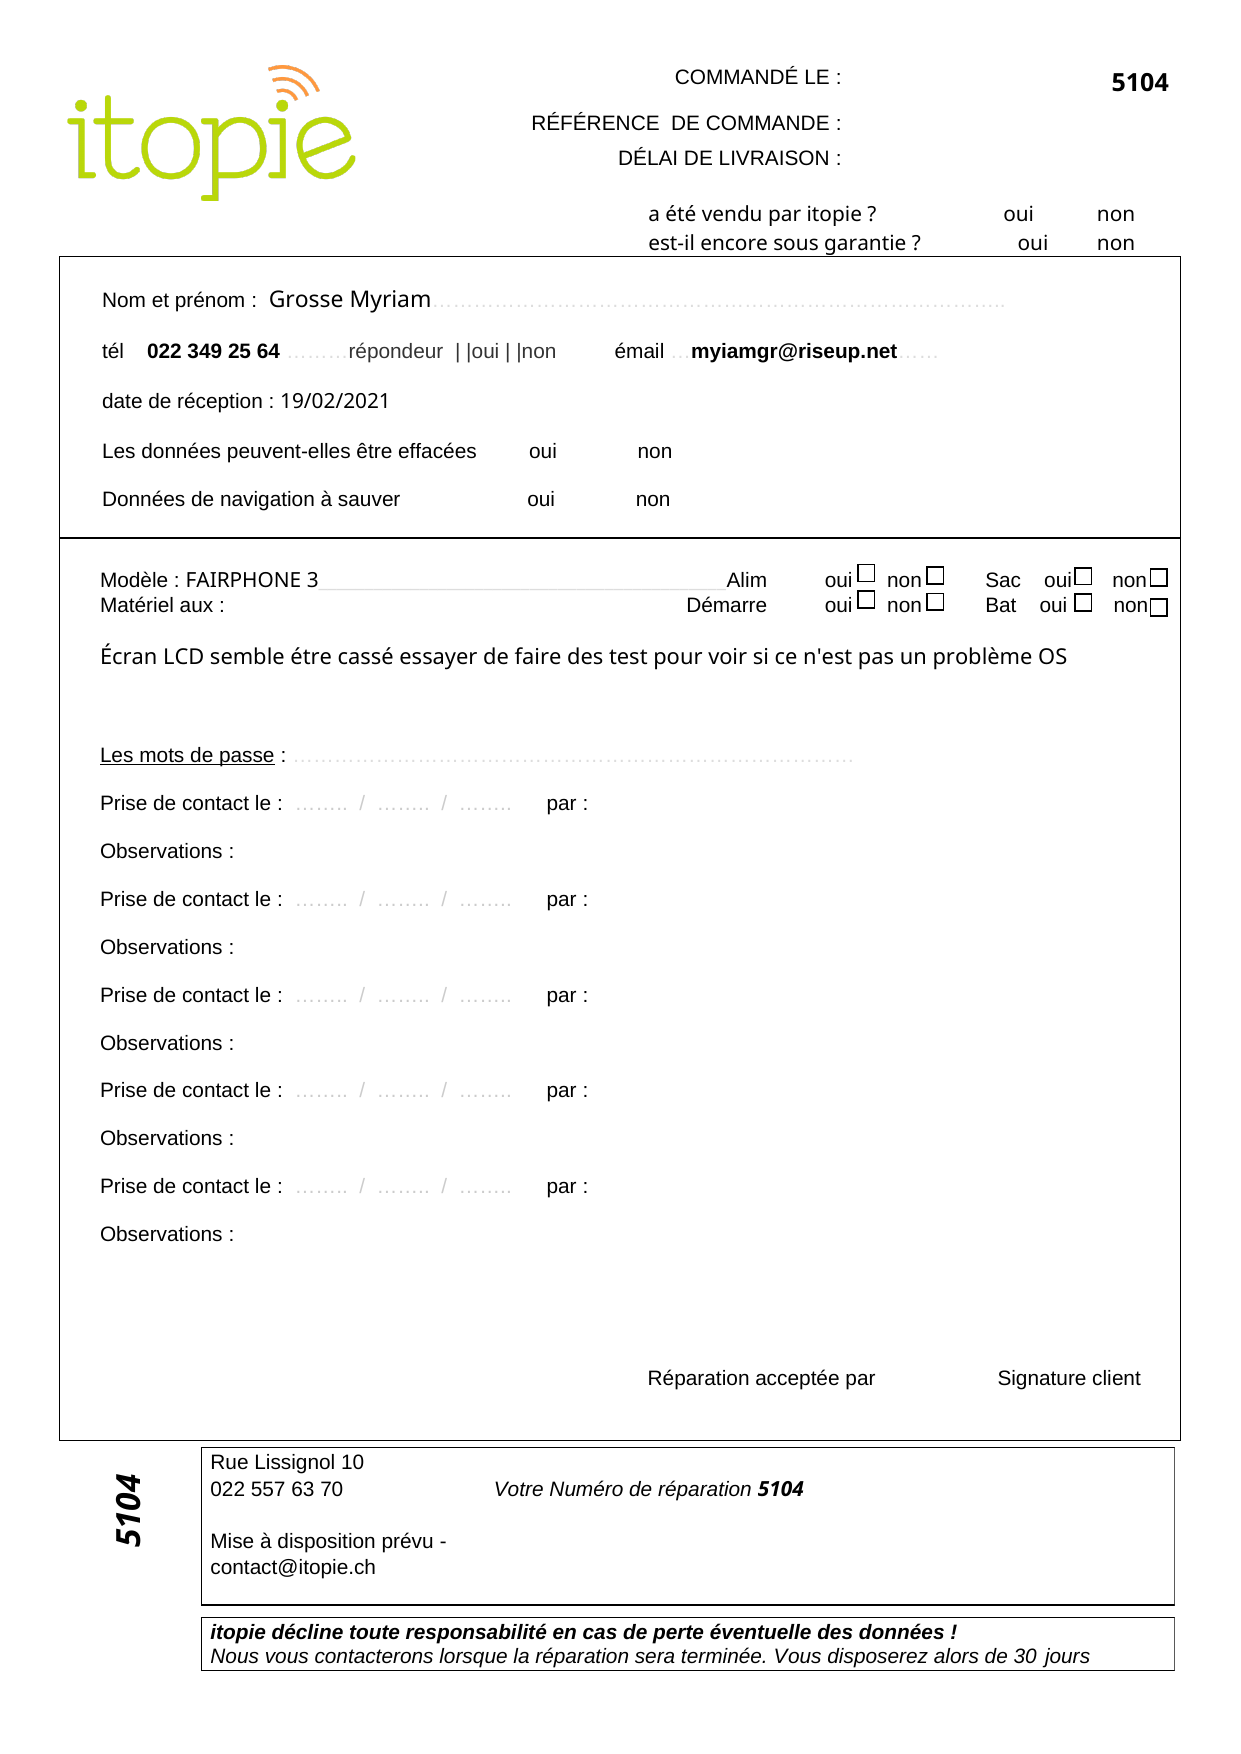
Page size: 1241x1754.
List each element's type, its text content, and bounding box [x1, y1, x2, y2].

table_header Rue Lissignol 10 022 557 63 70 Votre Numéro de réparation 5104 Mise à disposition prévu - contact@itopie.ch [195, 1441, 1180, 1611]
text Nom et prénom : Grosse Myriam……………………………………………………………………….. [60, 280, 1180, 314]
text Les mots de passe : ……………………………………………………………………… [60, 740, 1180, 767]
text Modèle : FAIRPHONE 3 Alim oui non Sac oui non [60, 562, 856, 590]
text Prise de contact le : …….. / …….. / …….. par : [60, 788, 1180, 815]
table_cell [847, 105, 1180, 140]
text Écran LCD semble étre cassé essayer de faire des test pour voir si ce n'est pas un problème OS [60, 638, 1180, 671]
picture [67, 65, 356, 201]
text Modèle : FAIRPHONE 3 Alim oui non Sac oui non [948, 562, 1180, 590]
text Matériel aux : Démarre oui non Bat oui non [60, 590, 1180, 617]
text est-il encore sous garantie ? oui non [59, 228, 1181, 256]
text Les données peuvent-elles être effacées oui non [60, 436, 1180, 463]
text Prise de contact le : …….. / …….. / …….. par : [60, 883, 1180, 911]
text date de réception : 19/02/2021 [60, 383, 1180, 415]
table_cell RÉFÉRENCE DE COMMANDE : [490, 105, 847, 140]
text Prise de contact le : …….. / …….. / …….. par : [60, 1171, 1180, 1198]
text Observations : [60, 1219, 1180, 1246]
text Observations : [60, 1027, 1180, 1054]
text tél 022 349 25 64 ………répondeur | |oui | |non émail …myiamgr@riseup.net…… [60, 335, 1180, 362]
table_header COMMANDÉ LE : [490, 59, 847, 104]
text Modèle : FAIRPHONE 3 Alim oui non Sac oui non [879, 562, 925, 590]
text Données de navigation à sauver oui non [60, 484, 1180, 511]
table_cell [847, 140, 1180, 175]
text Observations : [60, 1123, 1180, 1150]
table_cell itopie décline toute responsabilité en cas de perte éventuelle des données ! Nous vous contacterons lorsque la réparation sera terminée. Vous disposerez alors de 30 jours [195, 1611, 1180, 1677]
table_header 5104 [59, 1441, 195, 1677]
text Observations : [60, 931, 1180, 958]
table_cell DÉLAI DE LIVRAISON : [490, 140, 847, 175]
table_header 5104 [847, 59, 1180, 104]
text a été vendu par itopie ? oui non [59, 199, 1181, 228]
text Réparation acceptée par Signature client [60, 1363, 1180, 1390]
text Prise de contact le : …….. / …….. / …….. par : [60, 1075, 1180, 1102]
text Prise de contact le : …….. / …….. / …….. par : [60, 979, 1180, 1006]
text Observations : [60, 836, 1180, 863]
